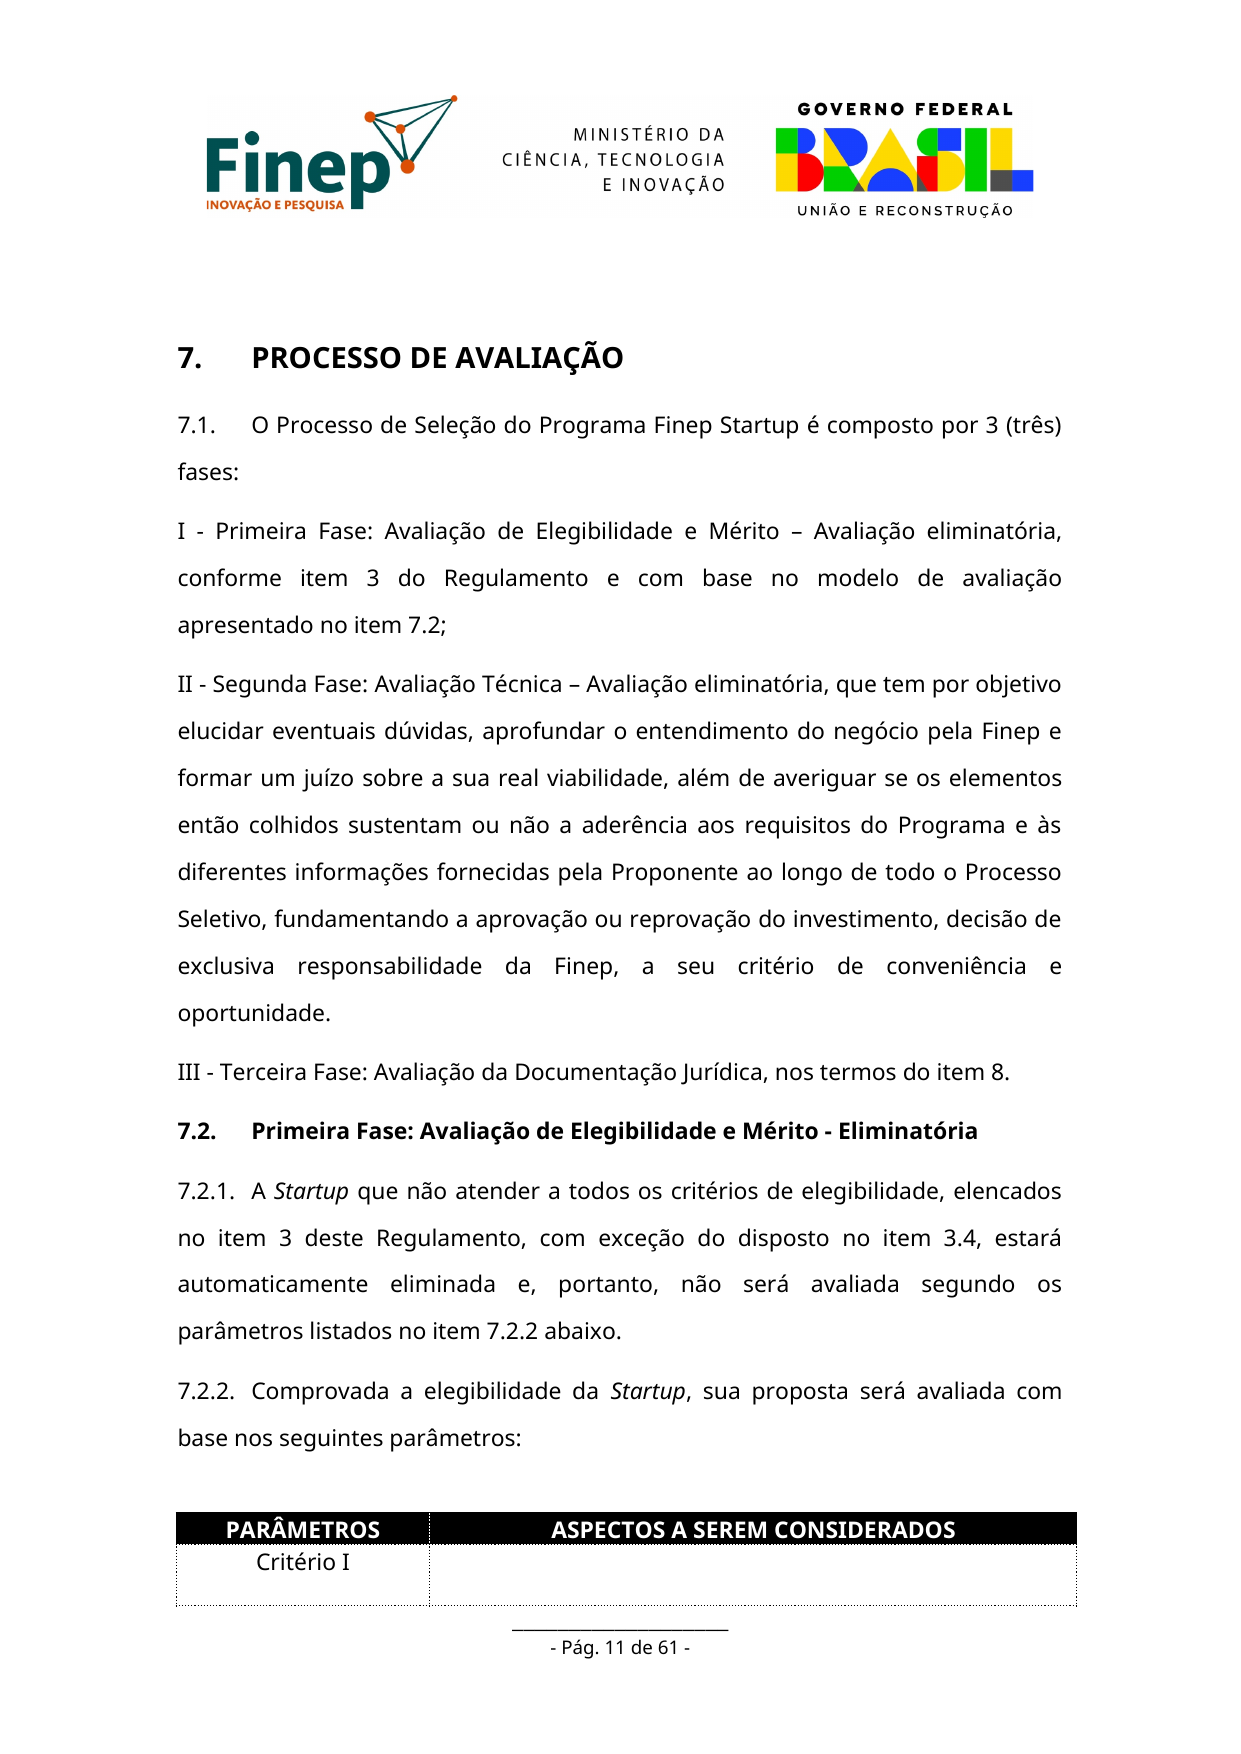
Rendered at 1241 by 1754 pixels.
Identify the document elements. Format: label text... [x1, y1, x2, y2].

list Comprovada a elegibilidade da Startup, sua proposta será avaliada com base nos seguintes parâmetros: [177, 1374, 1063, 1453]
list II - Segunda Fase: Avaliação Técnica – Avaliação eliminatória, que tem por objetivo elucidar eventuais dúvidas, aprofundar o entendimento do negócio pela Finep e formar um juízo sobre a sua real viabilidade, além de averiguar se os elementos então colhidos sustentam ou não a aderência aos requisitos do Programa e às diferentes informações fornecidas pela Proponente ao longo de todo o Processo Seletivo, fundamentando a aprovação ou reprovação do investimento, decisão de exclusiva responsabilidade da Finep, a seu critério de conveniência e oportunidade. [177, 668, 1063, 1028]
table_header PARÂMETROS [176, 1512, 429, 1544]
list Primeira Fase: Avaliação de Elegibilidade e Mérito - Eliminatória [177, 1115, 1063, 1146]
table_cell [430, 1544, 1077, 1605]
list A Startup que não atender a todos os critérios de elegibilidade, elencados no item 3 deste Regulamento, com exceção do disposto no item 3.4, estará automaticamente eliminada e, portanto, não será avaliada segundo os parâmetros listados no item 7.2.2 abaixo. [177, 1174, 1063, 1346]
table_header ASPECTOS A SEREM CONSIDERADOS [430, 1512, 1077, 1544]
list PROCESSO DE AVALIAÇÃO [177, 337, 1063, 377]
list I - Primeira Fase: Avaliação de Elegibilidade e Mérito – Avaliação eliminatória, conforme item 3 do Regulamento e com base no modelo de avaliação apresentado no item 7.2; [177, 515, 1063, 640]
list III - Terceira Fase: Avaliação da Documentação Jurídica, nos termos do item 8. [177, 1056, 1063, 1087]
table_cell Critério I [176, 1544, 429, 1605]
list O Processo de Seleção do Programa Finep Startup é composto por 3 (três) fases: [177, 409, 1063, 487]
